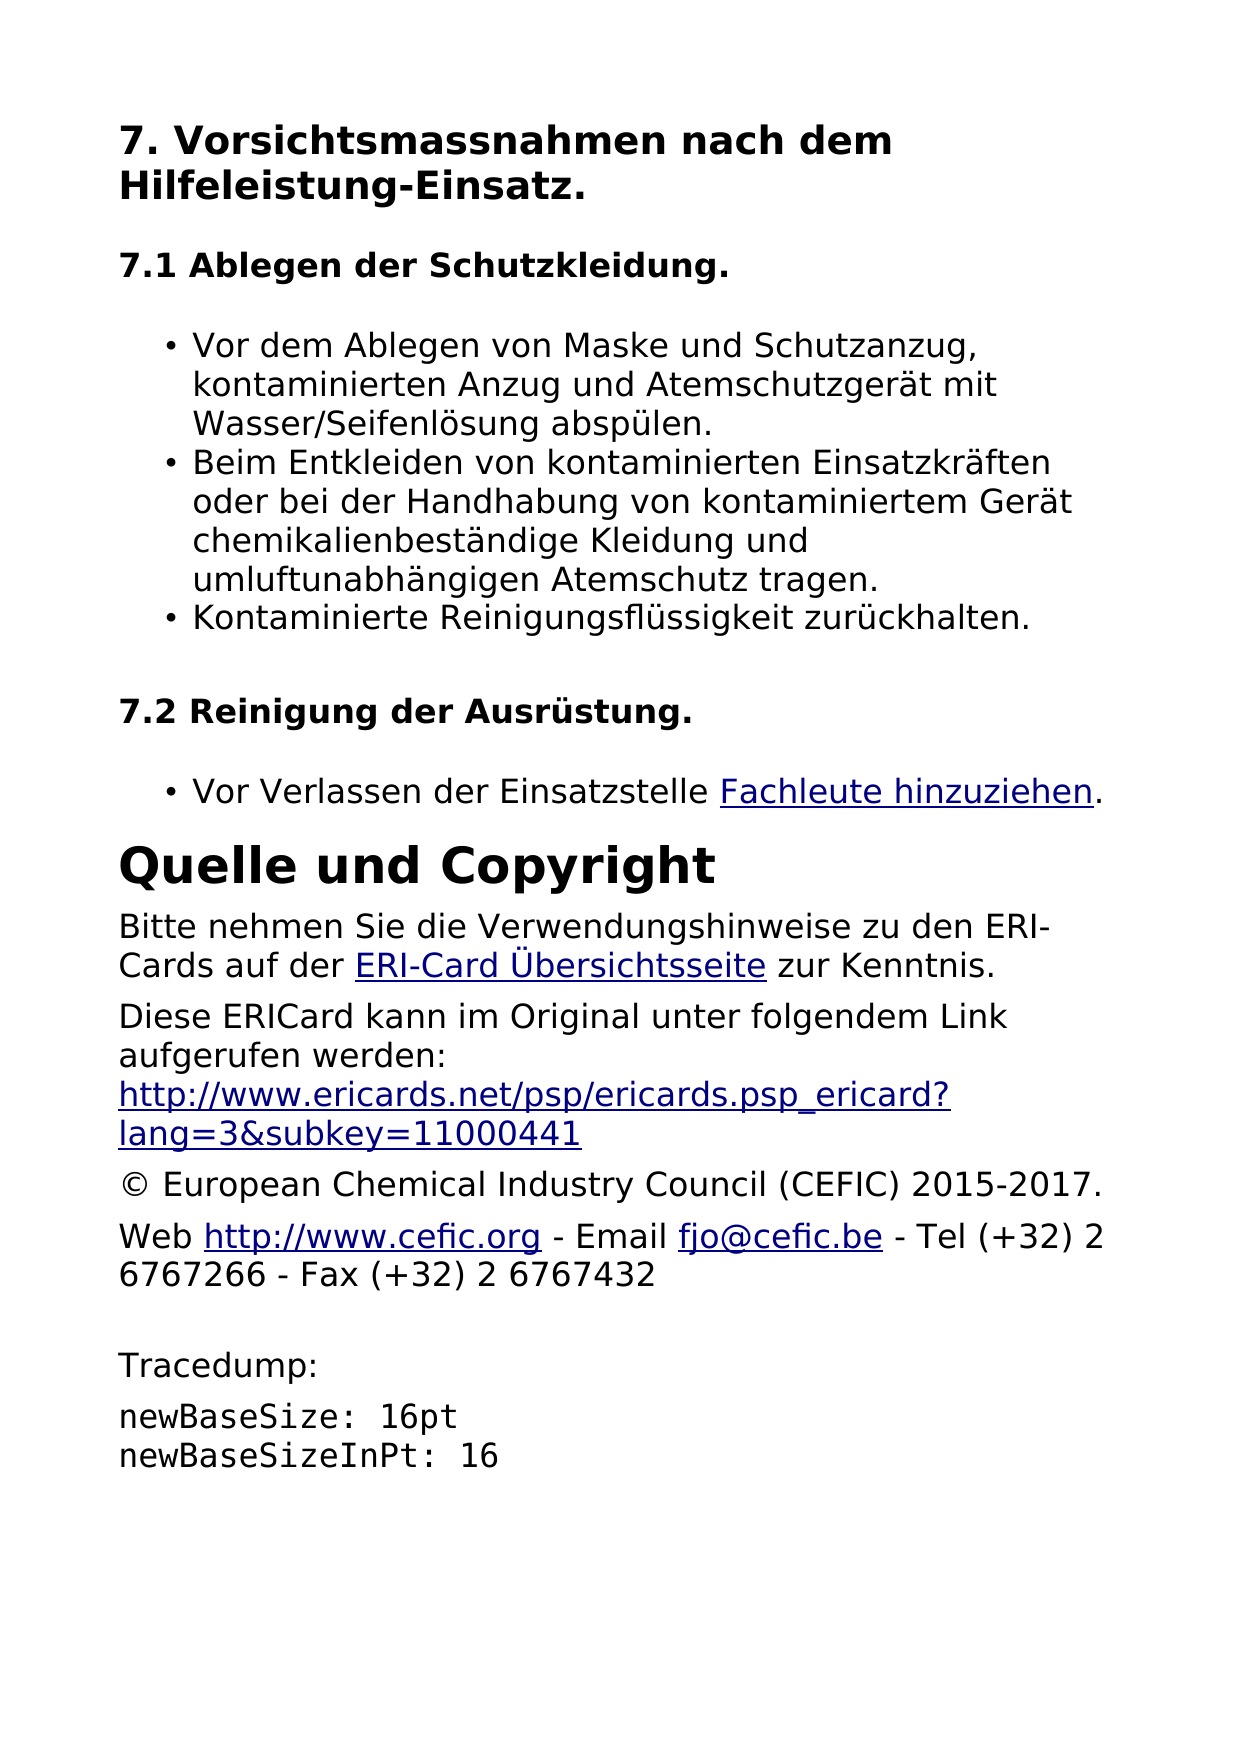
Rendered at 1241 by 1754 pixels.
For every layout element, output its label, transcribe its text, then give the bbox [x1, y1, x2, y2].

text Web http://www.cefic.org - Email fjo@cefic.be - Tel (+32) 2 6767266 - Fax (+32) 2 6767432 [118, 1217, 1122, 1295]
text © European Chemical Industry Council (CEFIC) 2015-2017. [118, 1166, 1122, 1204]
list Vor Verlassen der Einsatzstelle Fachleute hinzuziehen. [177, 773, 1122, 812]
text newBaseSize: 16pt newBaseSizeInPt: 16 [118, 1397, 1122, 1475]
list Vor dem Ablegen von Maske und Schutzanzug, kontaminierten Anzug und Atemschutzgerät mit Wasser/Seifenlösung abspülen. [177, 327, 1122, 443]
list Kontaminierte Reinigungsflüssigkeit zurückhalten. [177, 599, 1122, 638]
list Beim Entkleiden von kontaminierten Einsatzkräften oder bei der Handhabung von kontaminiertem Gerät chemikalienbeständige Kleidung und umluftunabhängigen Atemschutz tragen. [177, 443, 1122, 599]
subtitle 7.2 Reinigung der Ausrüstung. [118, 692, 1122, 731]
text Tracedump: [118, 1307, 1122, 1385]
subtitle 7. Vorsichtsmassnahmen nach dem Hilfeleistung-Einsatz. [118, 118, 1122, 208]
text Bitte nehmen Sie die Verwendungshinweise zu den ERI-Cards auf der ERI-Card Übersichtsseite zur Kenntnis. [118, 908, 1122, 985]
subtitle 7.1 Ablegen der Schutzkleidung. [118, 246, 1122, 285]
subtitle Quelle und Copyright [118, 837, 1122, 895]
text Diese ERICard kann im Original unter folgendem Link aufgerufen werden: http://www.ericards.net/psp/ericards.psp_ericard?lang=3&subkey=11000441 [118, 998, 1122, 1153]
